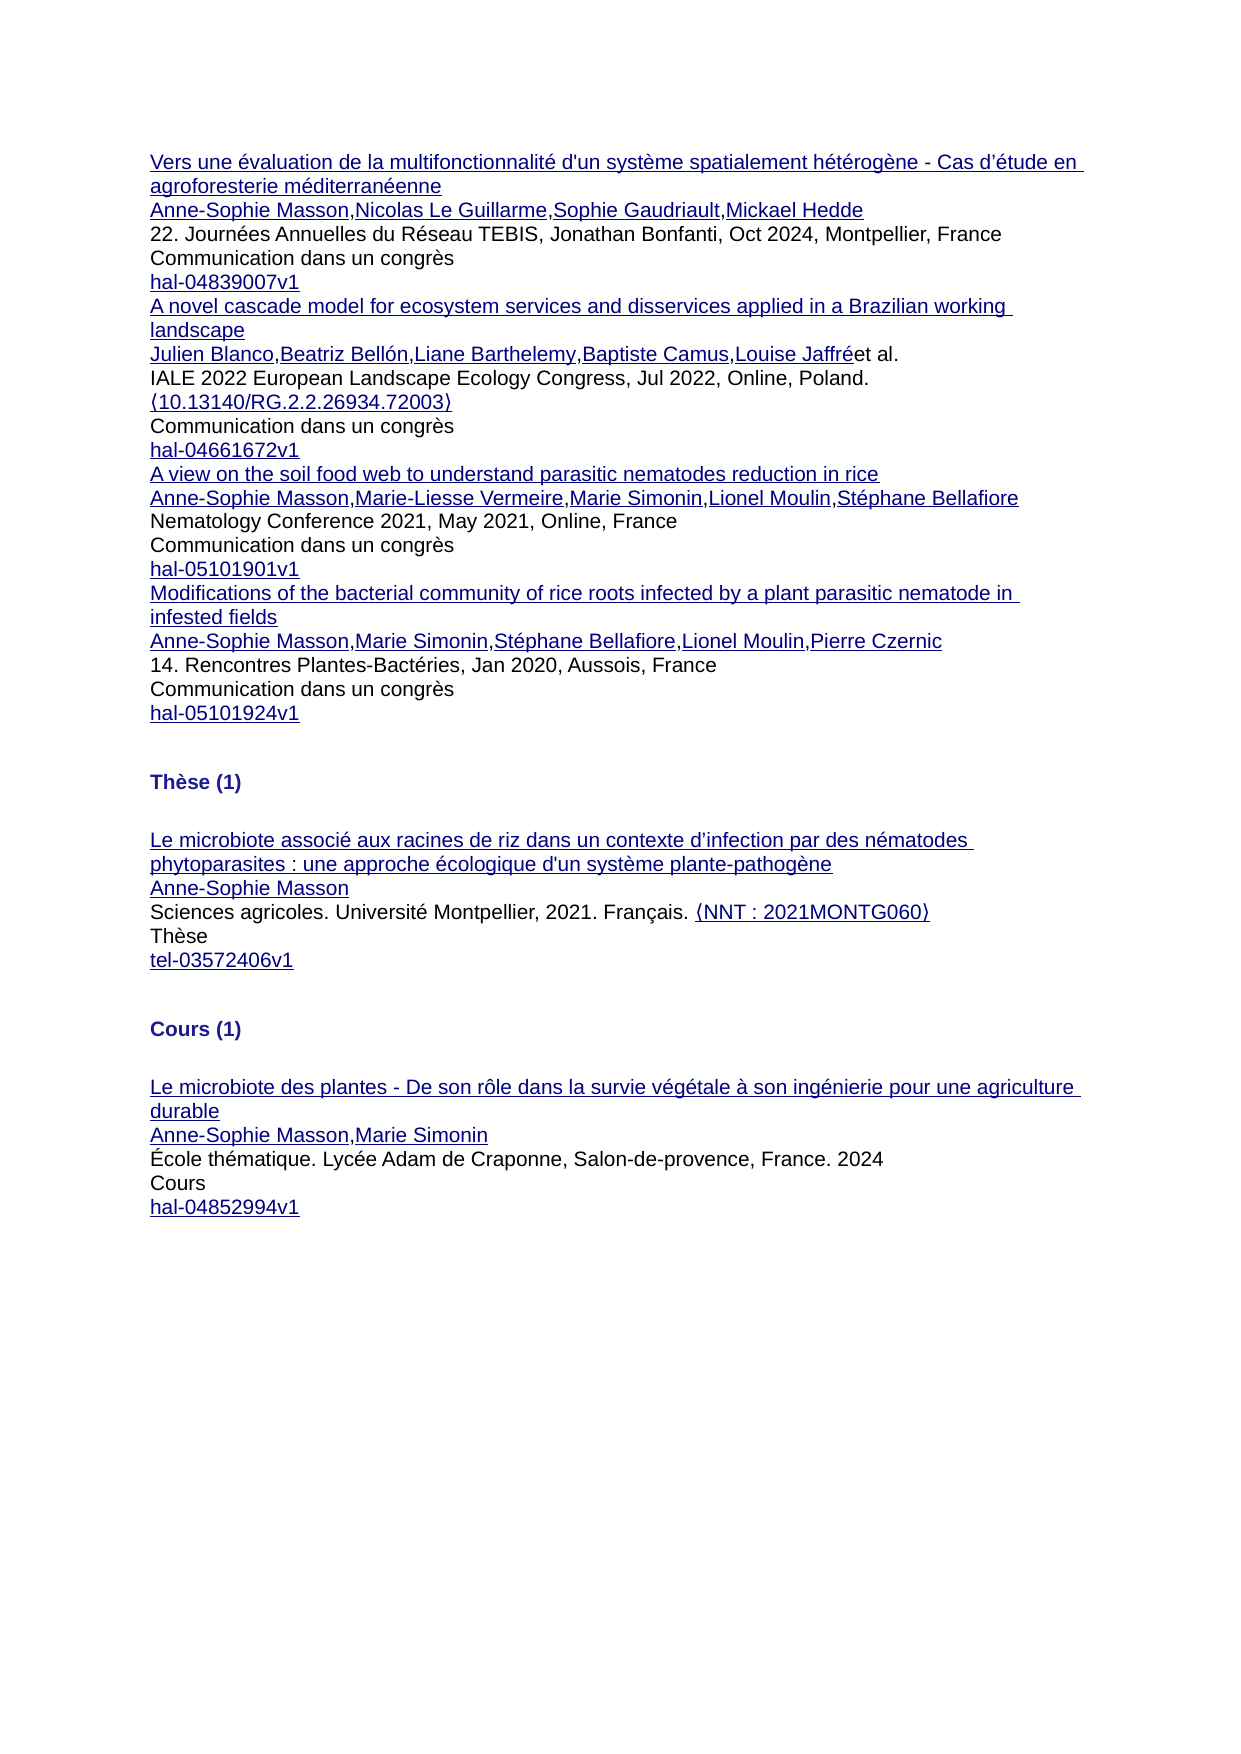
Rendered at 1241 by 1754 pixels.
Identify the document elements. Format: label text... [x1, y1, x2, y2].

table_header Le microbiote des plantes - De son rôle dans la survie végétale à son ingénierie pour une agriculture durable Anne-Sophie Masson,Marie Simonin École thématique. Lycée Adam de Craponne, Salon-de-provence, France. 2024 Cours hal-04852994v1 [150, 1075, 1090, 1219]
table_cell Modifications of the bacterial community of rice roots infected by a plant parasitic nematode in infested fields Anne-Sophie Masson,Marie Simonin,Stéphane Bellafiore,Lionel Moulin,Pierre Czernic 14. Rencontres Plantes-Bactéries, Jan 2020, Aussois, France Communication dans un congrès hal-05101924v1 [150, 581, 1090, 725]
subtitle Thèse (1) [150, 770, 1090, 794]
table_cell A novel cascade model for ecosystem services and disservices applied in a Brazilian working landscape Julien Blanco,Beatriz Bellón,Liane Barthelemy,Baptiste Camus,Louise Jaffréet al. IALE 2022 European Landscape Ecology Congress, Jul 2022, Online, Poland. ⟨10.13140/RG.2.2.26934.72003⟩ Communication dans un congrès hal-04661672v1 [150, 294, 1090, 461]
table_header Le microbiote associé aux racines de riz dans un contexte d’infection par des nématodes phytoparasites : une approche écologique d'un système plante-pathogène Anne-Sophie Masson Sciences agricoles. Université Montpellier, 2021. Français. ⟨NNT : 2021MONTG060⟩ Thèse tel-03572406v1 [150, 828, 1090, 972]
table_cell A view on the soil food web to understand parasitic nematodes reduction in rice Anne-Sophie Masson,Marie-Liesse Vermeire,Marie Simonin,Lionel Moulin,Stéphane Bellafiore Nematology Conference 2021, May 2021, Online, France Communication dans un congrès hal-05101901v1 [150, 461, 1090, 581]
subtitle Cours (1) [150, 1017, 1090, 1041]
table_header Vers une évaluation de la multifonctionnalité d'un système spatialement hétérogène - Cas d’étude en agroforesterie méditerranéenne Anne-Sophie Masson,Nicolas Le Guillarme,Sophie Gaudriault,Mickael Hedde 22. Journées Annuelles du Réseau TEBIS, Jonathan Bonfanti, Oct 2024, Montpellier, France Communication dans un congrès hal-04839007v1 [150, 150, 1090, 294]
